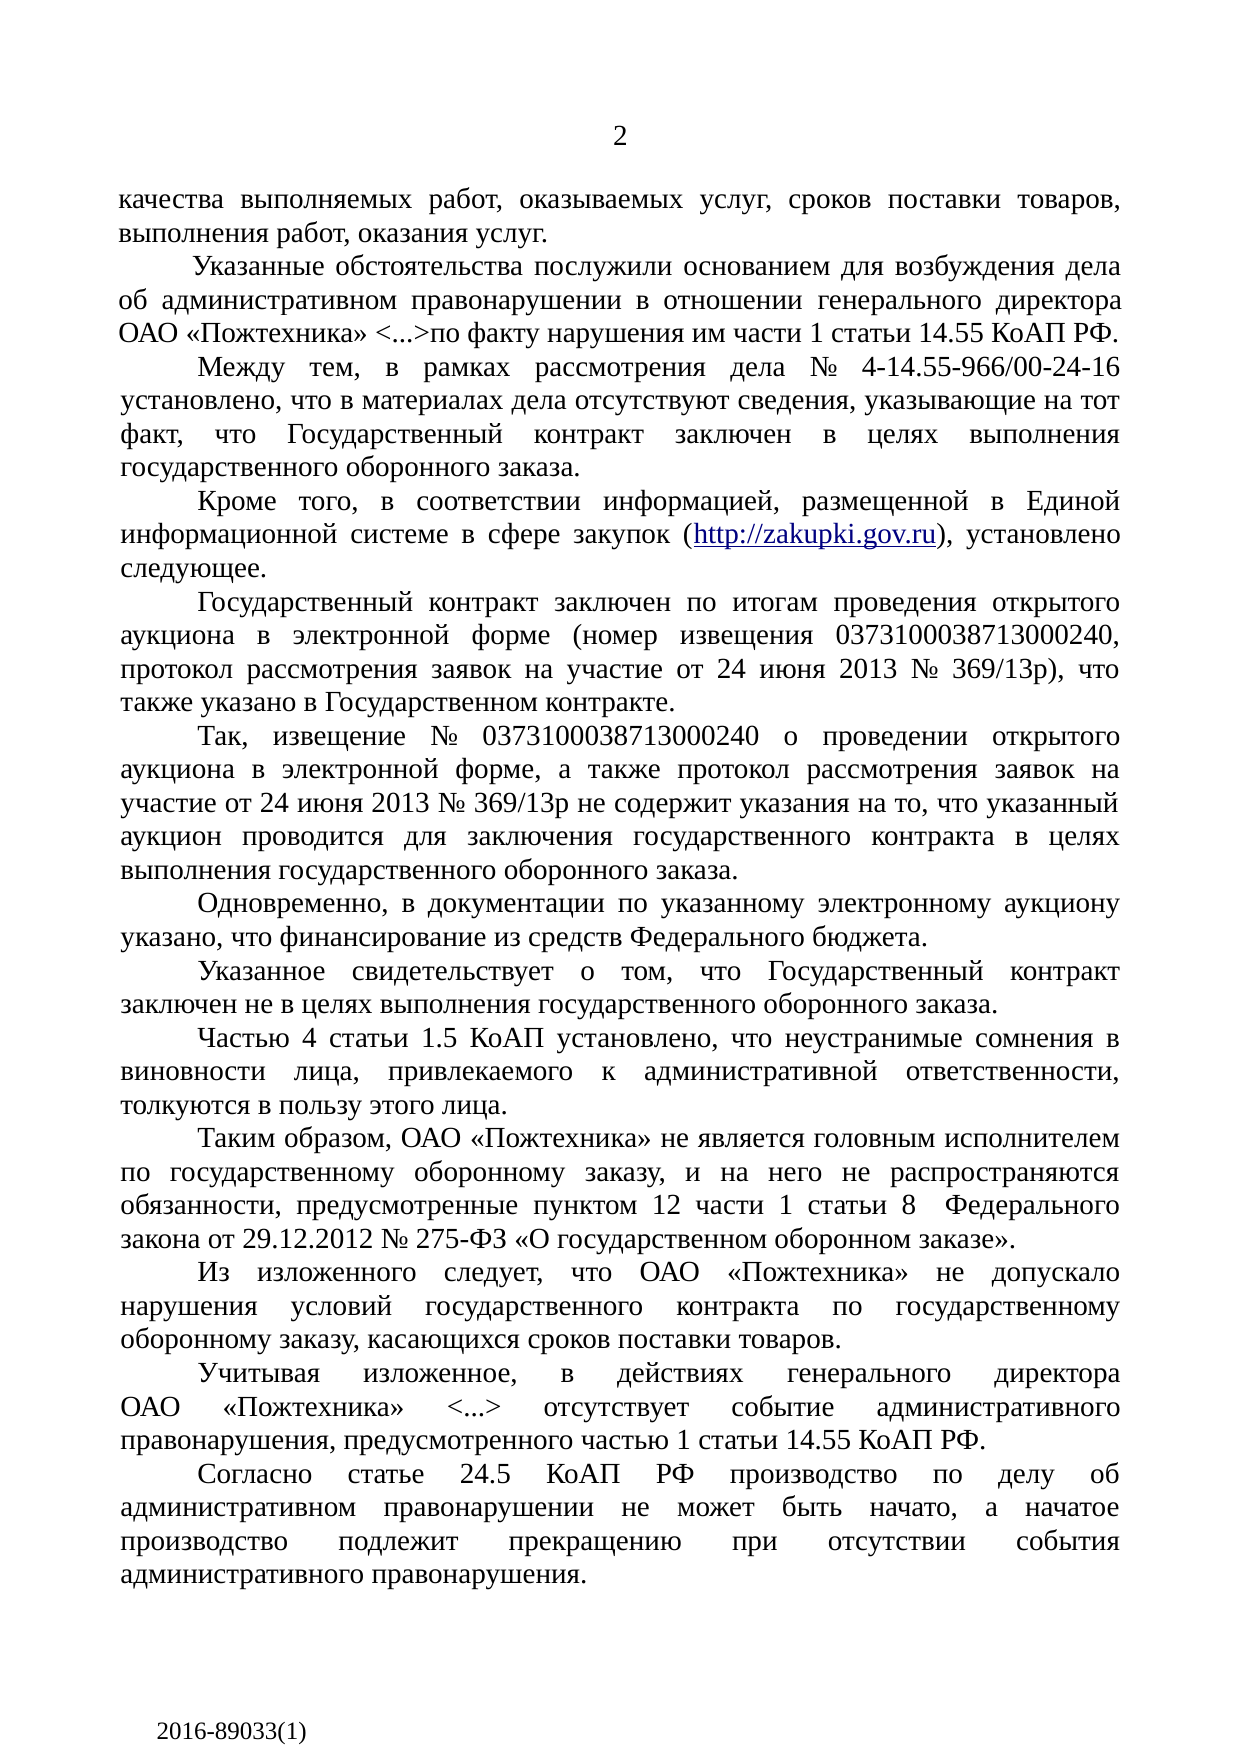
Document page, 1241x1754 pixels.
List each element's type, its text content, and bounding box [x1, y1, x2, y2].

text Из изложенного следует, что ОАО «Пожтехника» не допускало нарушения условий государственного контракта по государственному оборонному заказу, касающихся сроков поставки товаров. [120, 1254, 1121, 1355]
text Государственный контракт заключен по итогам проведения открытого аукциона в электронной форме (номер извещения 0373100038713000240, протокол рассмотрения заявок на участие от 24 июня 2013 № 369/13р), что также указано в Государственном контракте. [120, 584, 1121, 718]
text Таким образом, ОАО «Пожтехника» не является головным исполнителем по государственному оборонному заказу, и на него не распространяются обязанности, предусмотренные пунктом 12 части 1 статьи 8 Федерального закона от 29.12.2012 № 275-ФЗ «О государственном оборонном заказе». [120, 1120, 1121, 1254]
text Частью 4 статьи 1.5 КоАП установлено, что неустранимые сомнения в виновности лица, привлекаемого к административной ответственности, толкуются в пользу этого лица. [120, 1020, 1121, 1120]
text Указанное свидетельствует о том, что Государственный контракт заключен не в целях выполнения государственного оборонного заказа. [120, 953, 1121, 1020]
text Согласно статье 24.5 КоАП РФ производство по делу об административном правонарушении не может быть начато, а начатое производство подлежит прекращению при отсутствии события административного правонарушения. [120, 1456, 1121, 1590]
text Между тем, в рамках рассмотрения дела № 4-14.55-966/00-24-16 установлено, что в материалах дела отсутствуют сведения, указывающие на тот факт, что Государственный контракт заключен в целях выполнения государственного оборонного заказа. [120, 349, 1121, 483]
text Кроме того, в соответствии информацией, размещенной в Единой информационной системе в сфере закупок (http://zakupki.gov.ru), установлено следующее. [120, 483, 1121, 584]
text Указанные обстоятельства послужили основанием для возбуждения дела об административном правонарушении в отношении генерального директора ОАО «Пожтехника» <...>по факту нарушения им части 1 статьи 14.55 КоАП РФ. [118, 248, 1122, 349]
text Одновременно, в документации по указанному электронному аукциону указано, что финансирование из средств Федерального бюджета. [120, 886, 1121, 953]
text качества выполняемых работ, оказываемых услуг, сроков поставки товаров, выполнения работ, оказания услуг. [118, 181, 1122, 248]
text Учитывая изложенное, в действиях генерального директора ОАО «Пожтехника» <...> отсутствует событие административного правонарушения, предусмотренного частью 1 статьи 14.55 КоАП РФ. [120, 1355, 1121, 1456]
text Так, извещение № 0373100038713000240 о проведении открытого аукциона в электронной форме, а также протокол рассмотрения заявок на участие от 24 июня 2013 № 369/13р не содержит указания на то, что указанный аукцион проводится для заключения государственного контракта в целях выполнения государственного оборонного заказа. [120, 718, 1121, 886]
